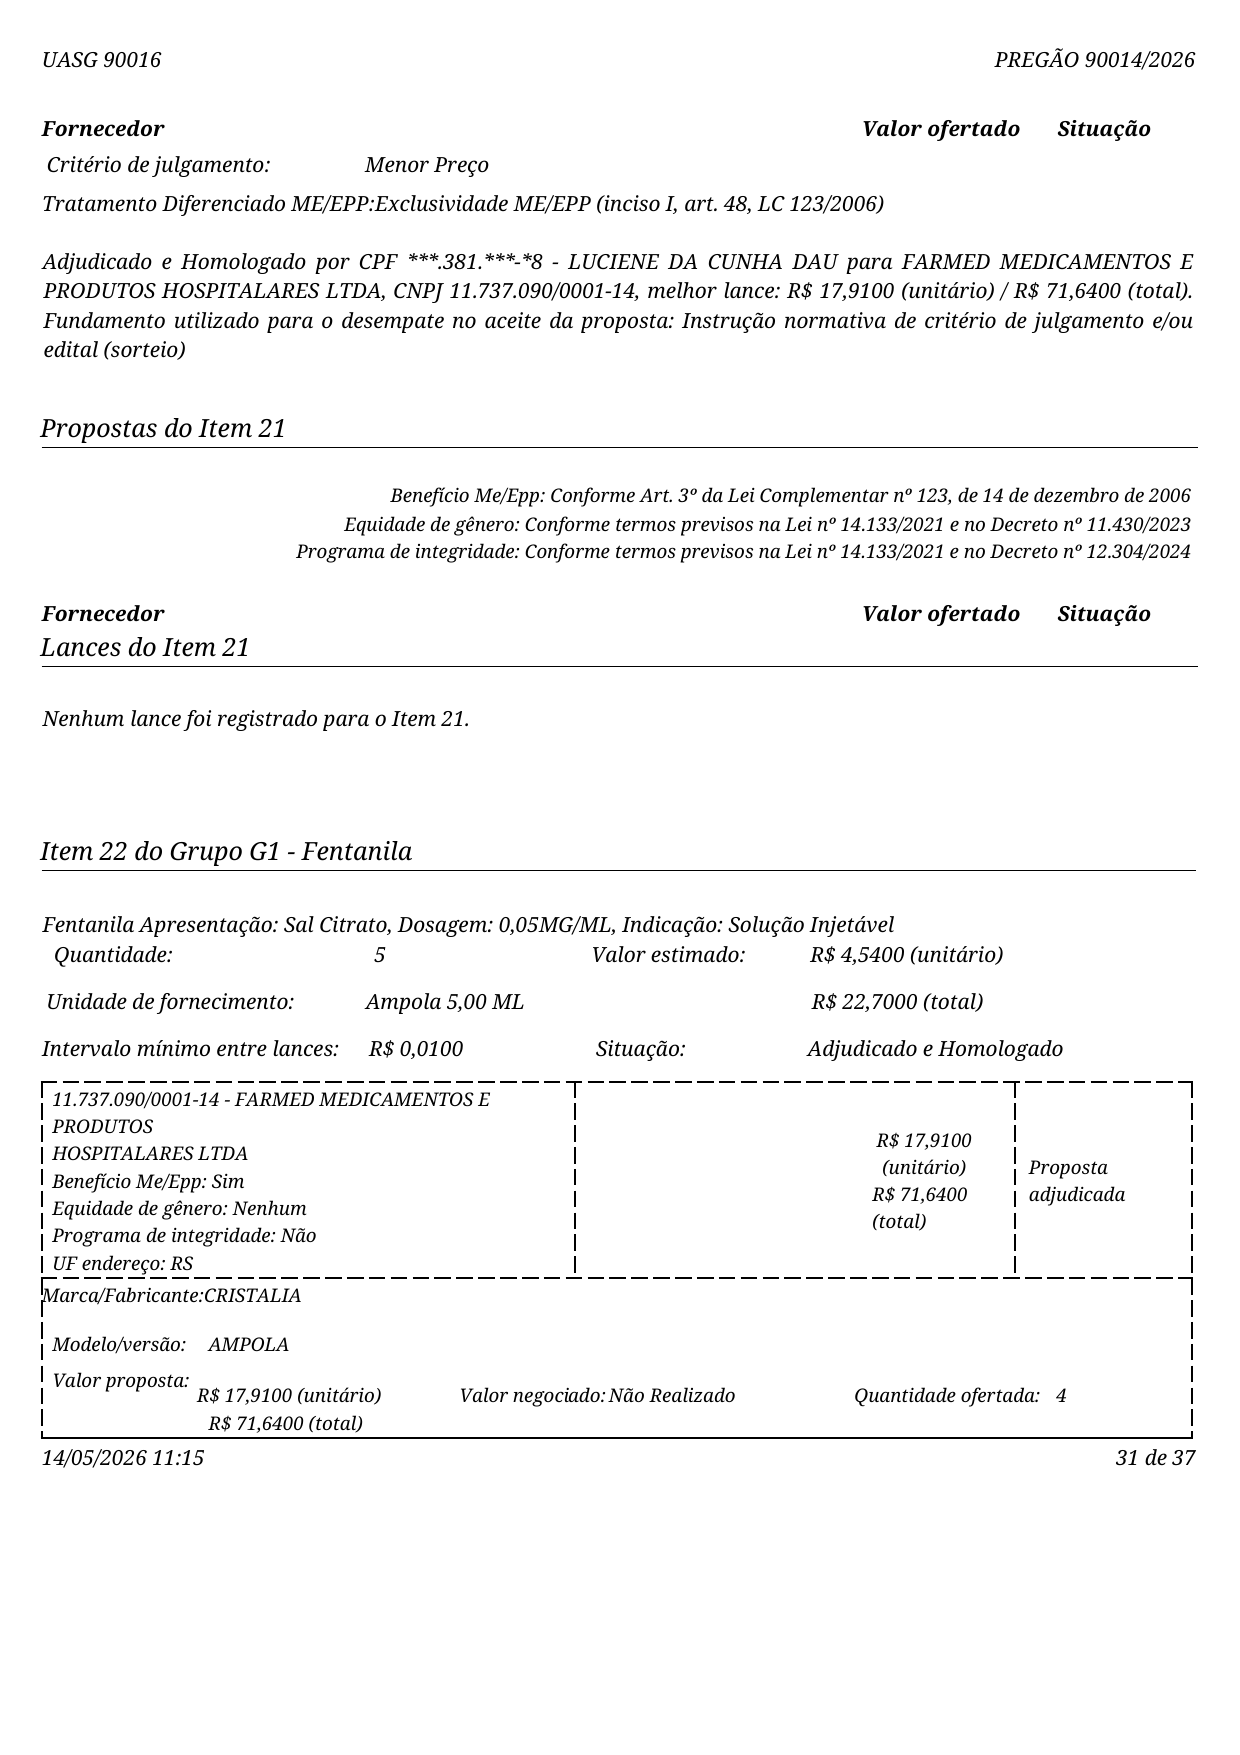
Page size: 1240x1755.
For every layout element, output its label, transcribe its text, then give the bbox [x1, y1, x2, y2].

table_cell [823, 1277, 1192, 1328]
table_cell Quantidade ofertada: [823, 1378, 1046, 1437]
table_header R$ 17,9100 (unitário) R$ 71,6400 (total) [823, 1081, 1014, 1277]
table_header Proposta adjudicada [1015, 1081, 1192, 1277]
text Benefício Me/Epp: Conforme Art. 3º da Lei Complementar nº 123, de 14 de dezembro de 2006 [42, 483, 1193, 508]
text Programa de integridade: Conforme termos previsos na Lei nº 14.133/2021 e no Decreto nº 12.304/2024 [42, 539, 1193, 564]
table_cell 4 [1046, 1378, 1192, 1437]
subtitle Fornecedor Valor ofertado Situação [42, 599, 1198, 628]
table_cell Marca/Fabricante: CRISTALIA [42, 1277, 575, 1328]
table_cell [575, 1277, 823, 1328]
table_cell R$ 17,9100 (unitário) Valor negoci R$ 71,6400 (total) [197, 1378, 575, 1437]
text Fentanila Apresentação: Sal Citrato, Dosagem: 0,05MG/ML, Indicação: Solução Injetável [42, 910, 1198, 938]
table_cell [575, 1329, 823, 1378]
text Critério de julgamento: Menor Preço [42, 150, 1198, 178]
table_cell [823, 1329, 1192, 1378]
text Lances do Item 21 [40, 630, 1198, 664]
table_cell ado: Não Realizado [575, 1378, 823, 1437]
text Tratamento Diferenciado ME/EPP: Exclusividade ME/EPP (inciso I, art. 48, LC 123/2006) [42, 189, 1198, 218]
table_header 11.737.090/0001-14 - FARMED MEDICAMENTOS E PRODUTOS HOSPITALARES LTDA Benefício Me/Epp: Sim Equidade de gênero: Nenhum Programa de integridade: Não UF endereço: RS [42, 1081, 575, 1277]
text Equidade de gênero: Conforme termos previsos na Lei nº 14.133/2021 e no Decreto nº 11.430/2023 [42, 511, 1193, 536]
text Unidade de fornecimento: Ampola 5,00 ML R$ 22,7000 (total) [42, 987, 1198, 1015]
text Adjudicado e Homologado por CPF ***.381.***-*8 - LUCIENE DA CUNHA DAU para FARMED MEDICAMENTOS E PRODUTOS HOSPITALARES LTDA, CNPJ 11.737.090/0001-14, melhor lance: R$ 17,9100 (unitário) / R$ 71,6400 (total). Fundamento utilizado para o desempate no aceite da proposta: Instrução normativa de critério de julgamento e/ou edital (sorteio) [42, 247, 1198, 364]
text Intervalo mínimo entre lances: R$ 0,0100 Situação: Adjudicado e Homologado [42, 1034, 1198, 1062]
text Nenhum lance foi registrado para o Item 21. [42, 704, 1198, 733]
table_cell Modelo/versão: Valor proposta: [42, 1329, 197, 1437]
text Propostas do Item 21 [40, 411, 1198, 445]
table_cell AMPOLA [197, 1329, 575, 1378]
table_header [575, 1081, 823, 1277]
text Quantidade: 5 Valor estimado: R$ 4,5400 (unitário) [42, 940, 1198, 968]
text Item 22 do Grupo G1 - Fentanila [40, 834, 1198, 868]
